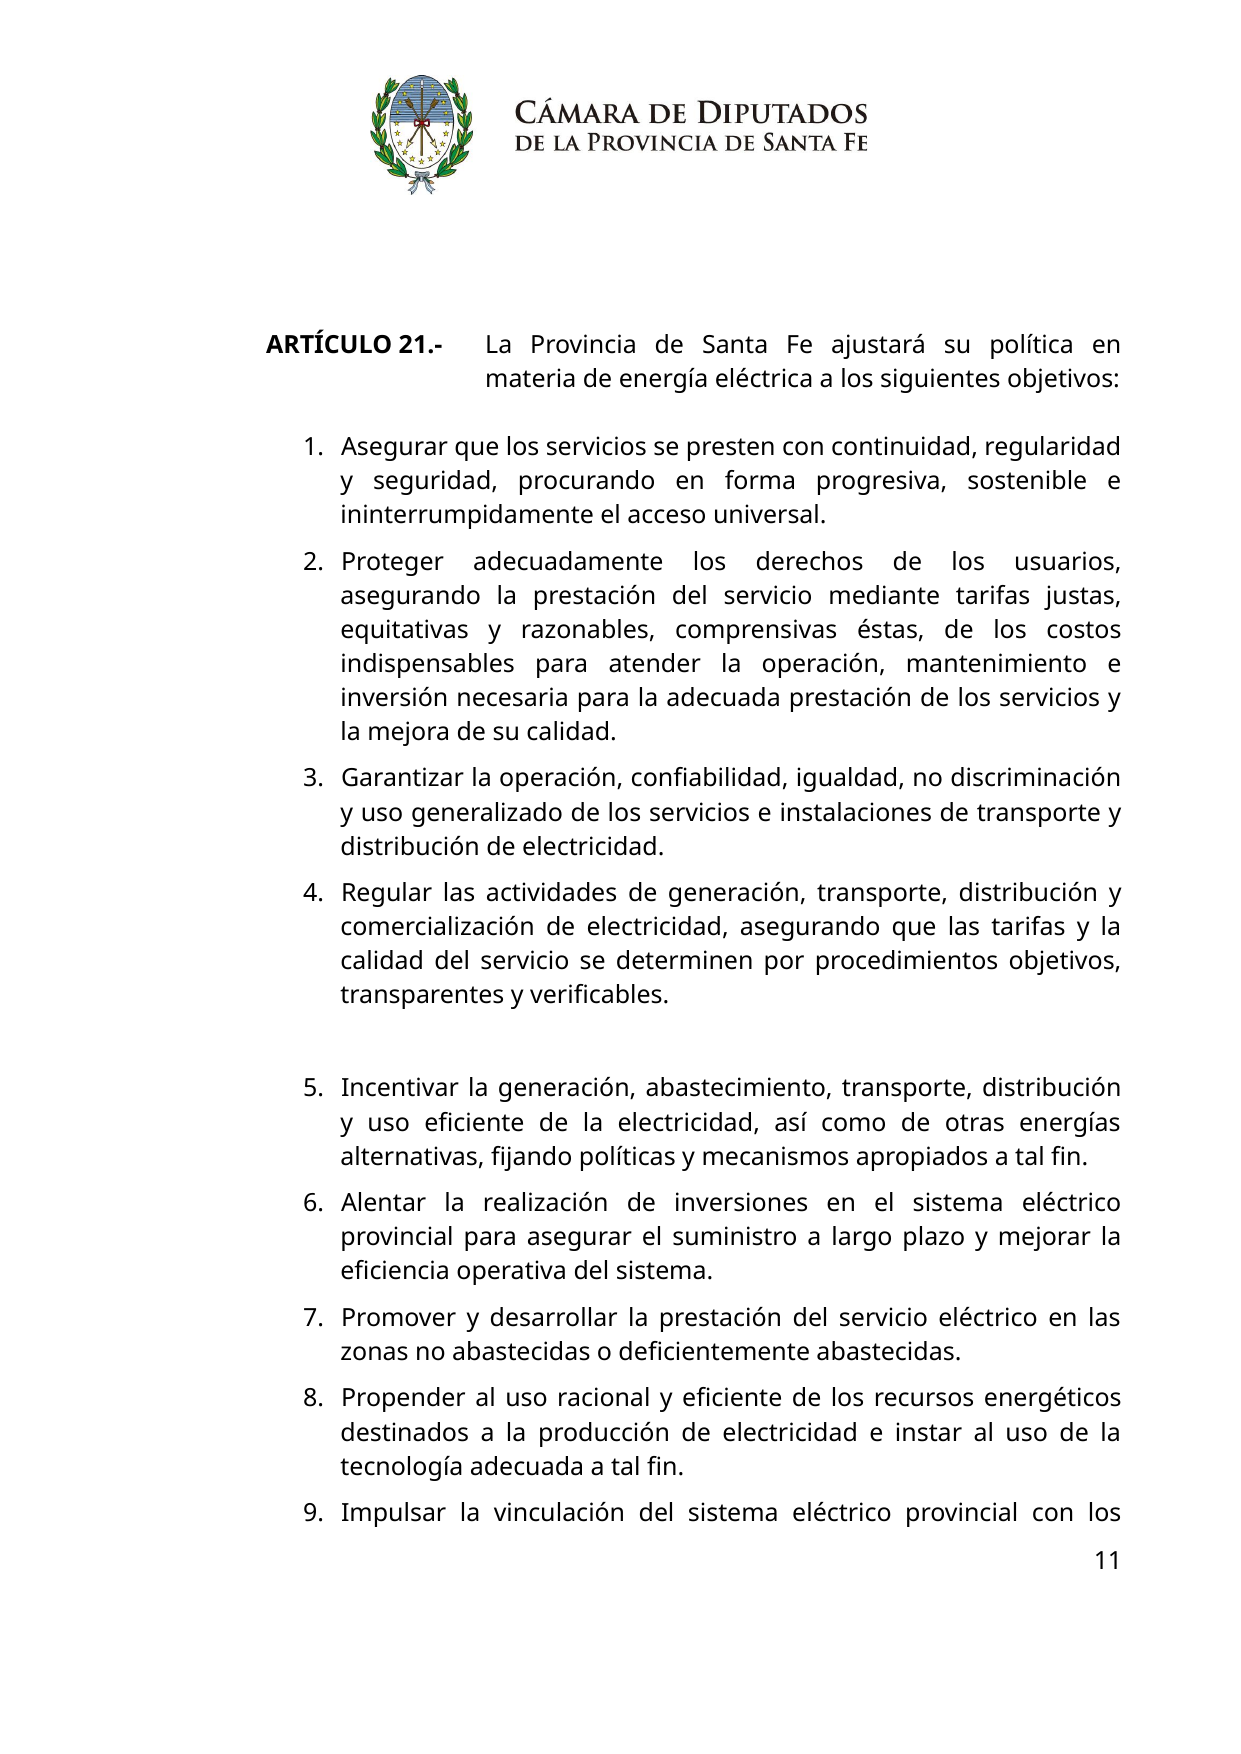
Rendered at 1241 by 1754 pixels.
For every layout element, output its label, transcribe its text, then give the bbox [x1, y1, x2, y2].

list Alentar la realización de inversiones en el sistema eléctrico provincial para asegurar el suministro a largo plazo y mejorar la eficiencia operativa del sistema. [303, 1185, 1122, 1287]
list Impulsar la vinculación del sistema eléctrico provincial con los [303, 1495, 1122, 1529]
list Promover y desarrollar la prestación del servicio eléctrico en las zonas no abastecidas o deficientemente abastecidas. [303, 1299, 1122, 1368]
list Propender al uso racional y eficiente de los recursos energéticos destinados a la producción de electricidad e instar al uso de la tecnología adecuada a tal fin. [303, 1380, 1122, 1482]
picture [370, 75, 868, 199]
list Incentivar la generación, abastecimiento, transporte, distribución y uso eficiente de la electricidad, así como de otras energías alternativas, fijando políticas y mecanismos apropiados a tal fin. [303, 1070, 1122, 1172]
text La Provincia de Santa Fe ajustará su política en materia de energía eléctrica a los siguientes objetivos: [266, 326, 1122, 394]
list Regular las actividades de generación, transporte, distribución y comercialización de electricidad, asegurando que las tarifas y la calidad del servicio se determinen por procedimientos objetivos, transparentes y verificables. [303, 875, 1122, 1011]
list Asegurar que los servicios se presten con continuidad, regularidad y seguridad, procurando en forma progresiva, sostenible e ininterrumpidamente el acceso universal. [303, 428, 1122, 531]
list Proteger adecuadamente los derechos de los usuarios, asegurando la prestación del servicio mediante tarifas justas, equitativas y razonables, comprensivas éstas, de los costos indispensables para atender la operación, mantenimiento e inversión necesaria para la adecuada prestación de los servicios y la mejora de su calidad. [303, 543, 1122, 748]
table_header ARTÍCULO 21.- [266, 326, 485, 377]
list Garantizar la operación, confiabilidad, igualdad, no discriminación y uso generalizado de los servicios e instalaciones de transporte y distribución de electricidad. [303, 760, 1122, 862]
